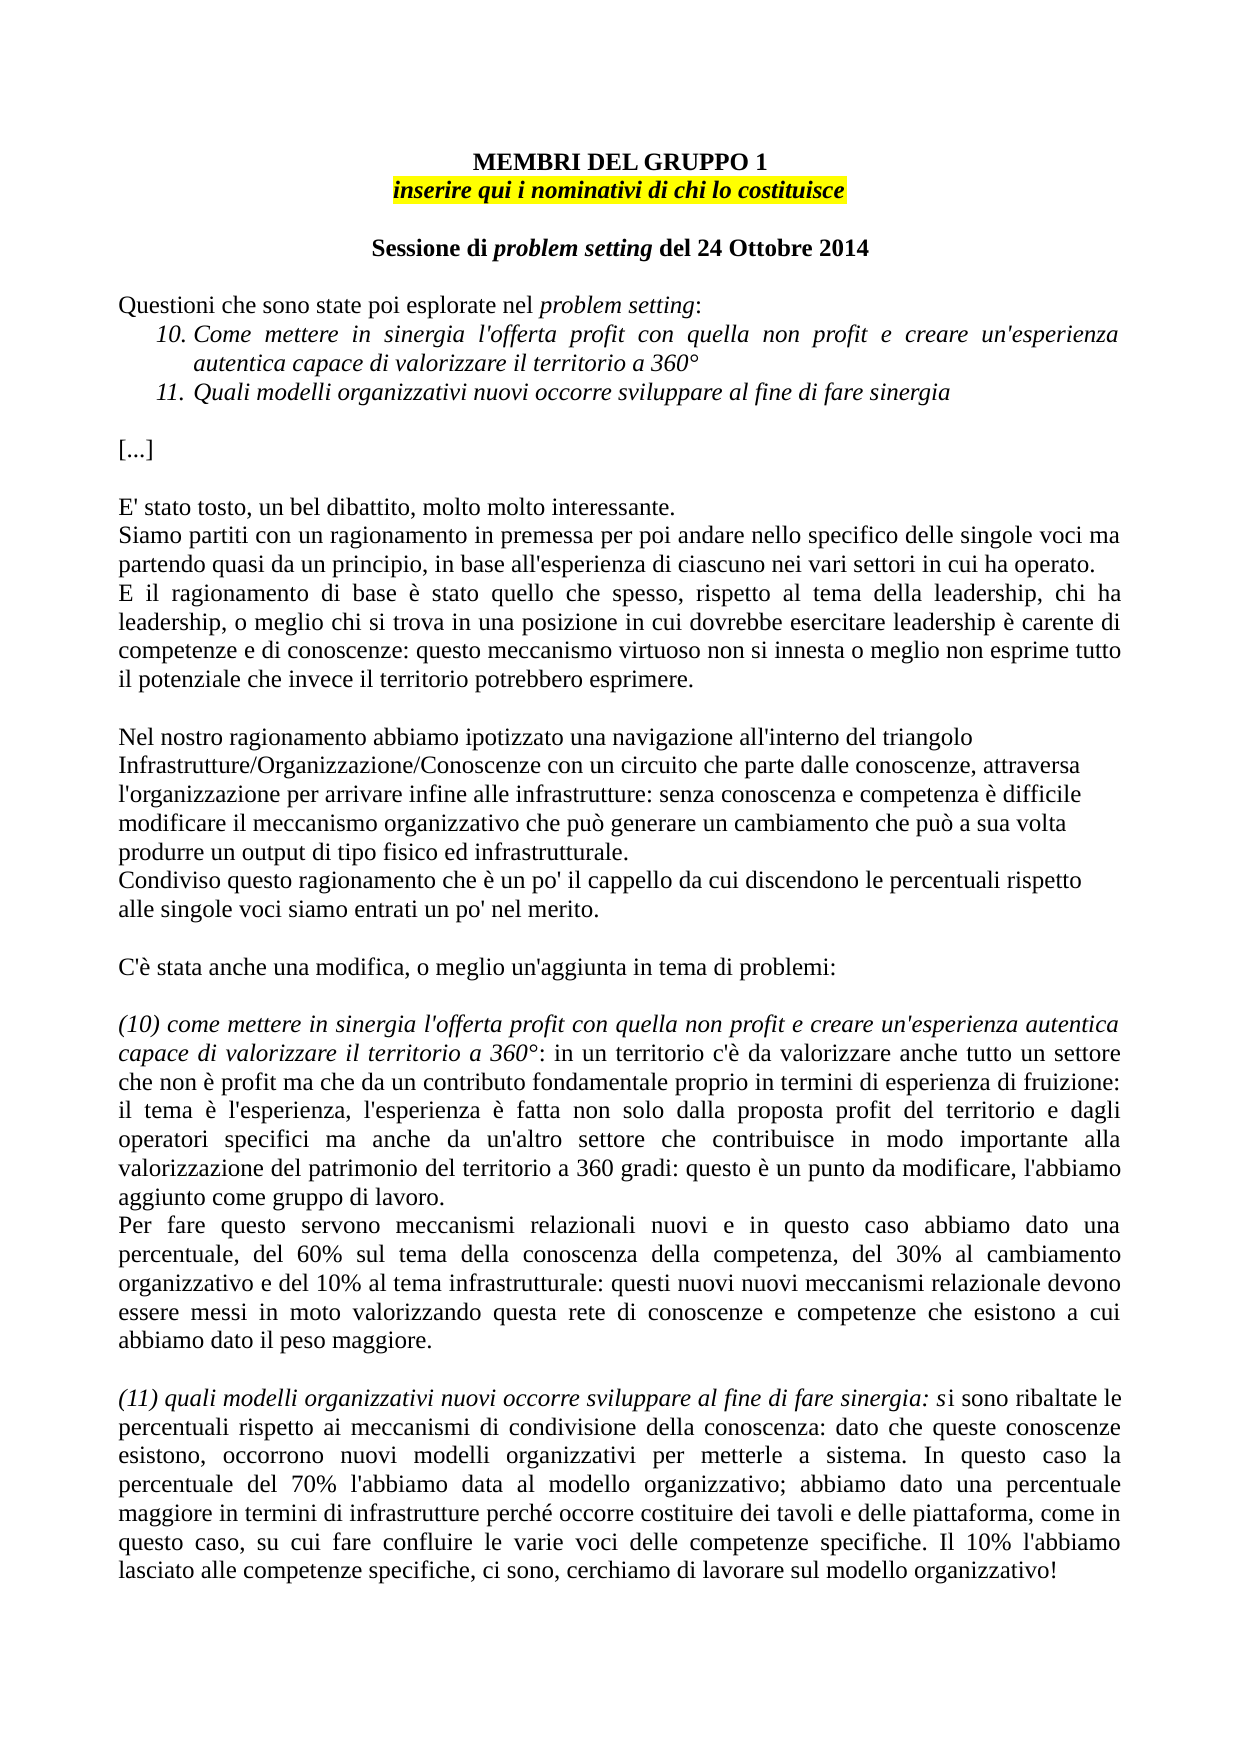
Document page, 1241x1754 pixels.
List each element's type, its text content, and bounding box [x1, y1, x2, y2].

text C'è stata anche una modifica, o meglio un'aggiunta in tema di problemi: [118, 952, 1122, 981]
list Quali modelli organizzativi nuovi occorre sviluppare al fine di fare sinergia [156, 377, 1122, 406]
text (10) come mettere in sinergia l'offerta profit con quella non profit e creare un'esperienza autentica capace di valorizzare il territorio a 360°: in un territorio c'è da valorizzare anche tutto un settore che non è profit ma che da un contributo fondamentale proprio in termini di esperienza di fruizione: il tema è l'esperienza, l'esperienza è fatta non solo dalla proposta profit del territorio e dagli operatori specifici ma anche da un'altro settore che contribuisce in modo importante alla valorizzazione del patrimonio del territorio a 360 gradi: questo è un punto da modificare, l'abbiamo aggiunto come gruppo di lavoro. [118, 1009, 1122, 1211]
text Questioni che sono state poi esplorate nel problem setting: [118, 291, 1122, 319]
list Come mettere in sinergia l'offerta profit con quella non profit e creare un'esperienza autentica capace di valorizzare il territorio a 360° [156, 319, 1122, 377]
text [...] [118, 434, 1122, 463]
text (11) quali modelli organizzativi nuovi occorre sviluppare al fine di fare sinergia: si sono ribaltate le percentuali rispetto ai meccanismi di condivisione della conoscenza: dato che queste conoscenze esistono, occorrono nuovi modelli organizzativi per metterle a sistema. In questo caso la percentuale del 70% l'abbiamo data al modello organizzativo; abbiamo dato una percentuale maggiore in termini di infrastrutture perché occorre costituire dei tavoli e delle piattaforma, come in questo caso, su cui fare confluire le varie voci delle competenze specifiche. Il 10% l'abbiamo lasciato alle competenze specifiche, ci sono, cerchiamo di lavorare sul modello organizzativo! [118, 1383, 1122, 1584]
text MEMBRI DEL GRUPPO 1 [118, 147, 1122, 176]
text Per fare questo servono meccanismi relazionali nuovi e in questo caso abbiamo dato una percentuale, del 60% sul tema della conoscenza della competenza, del 30% al cambiamento organizzativo e del 10% al tema infrastrutturale: questi nuovi nuovi meccanismi relazionale devono essere messi in moto valorizzando questa rete di conoscenze e competenze che esistono a cui abbiamo dato il peso maggiore. [118, 1211, 1122, 1354]
text Siamo partiti con un ragionamento in premessa per poi andare nello specifico delle singole voci ma partendo quasi da un principio, in base all'esperienza di ciascuno nei vari settori in cui ha operato. [118, 521, 1122, 578]
text Condiviso questo ragionamento che è un po' il cappello da cui discendono le percentuali rispetto alle singole voci siamo entrati un po' nel merito. [118, 866, 1122, 923]
text E' stato tosto, un bel dibattito, molto molto interessante. [118, 492, 1122, 521]
text Sessione di problem setting del 24 Ottobre 2014 [118, 233, 1122, 262]
text Nel nostro ragionamento abbiamo ipotizzato una navigazione all'interno del triangolo Infrastrutture/Organizzazione/Conoscenze con un circuito che parte dalle conoscenze, attraversa l'organizzazione per arrivare infine alle infrastrutture: senza conoscenza e competenza è difficile modificare il meccanismo organizzativo che può generare un cambiamento che può a sua volta produrre un output di tipo fisico ed infrastrutturale. [118, 722, 1122, 866]
text inserire qui i nominativi di chi lo costituisce [118, 176, 1122, 204]
text E il ragionamento di base è stato quello che spesso, rispetto al tema della leadership, chi ha leadership, o meglio chi si trova in una posizione in cui dovrebbe esercitare leadership è carente di competenze e di conoscenze: questo meccanismo virtuoso non si innesta o meglio non esprime tutto il potenziale che invece il territorio potrebbero esprimere. [118, 578, 1122, 693]
